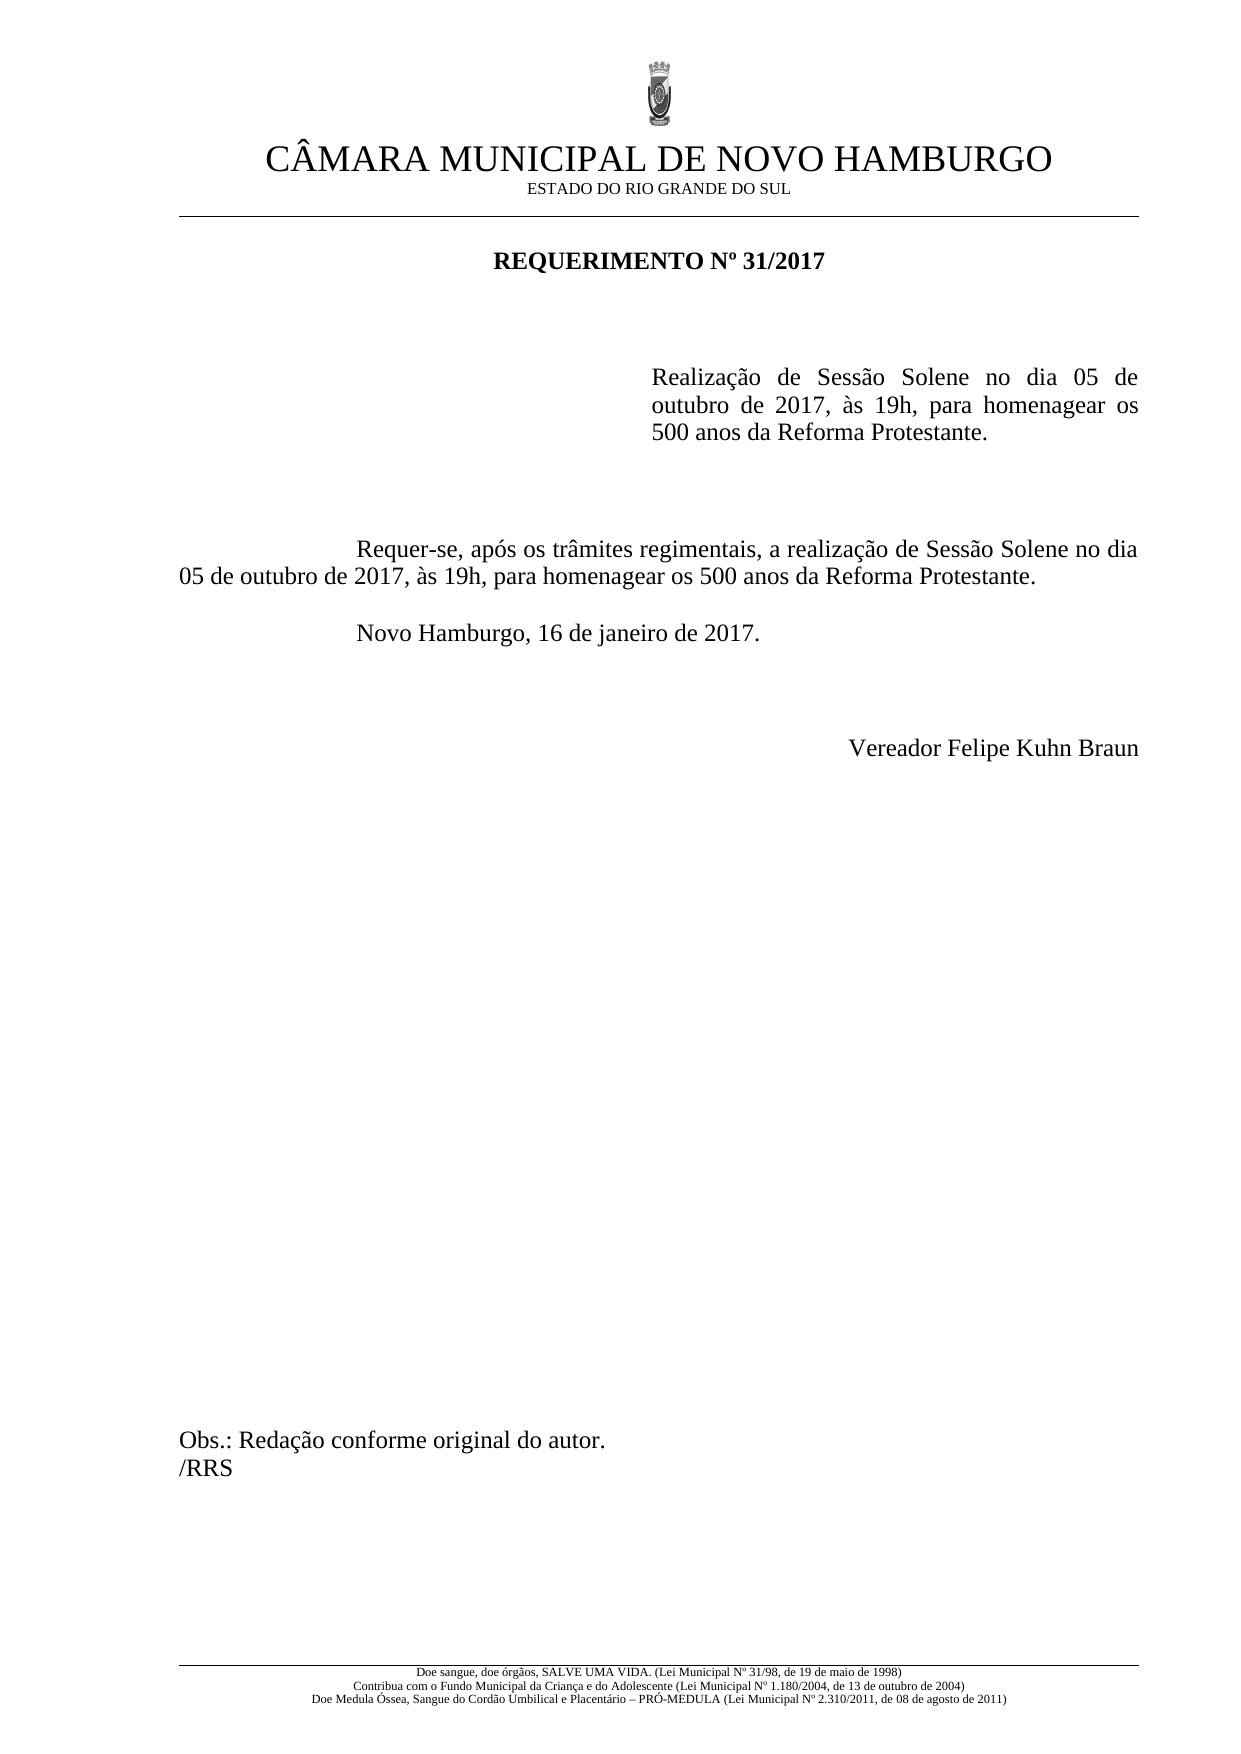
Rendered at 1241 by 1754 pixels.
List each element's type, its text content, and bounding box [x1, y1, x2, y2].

text /RRS [179, 1454, 1139, 1482]
text REQUERIMENTO Nº 31/2017 [179, 247, 1139, 274]
text Requer-se, após os trâmites regimentais, a realização de Sessão Solene no dia 05 de outubro de 2017, às 19h, para homenagear os 500 anos da Reforma Protestante. [179, 535, 1139, 590]
text Vereador Felipe Kuhn Braun [179, 734, 1139, 762]
text Obs.: Redação conforme original do autor. [179, 1427, 1139, 1454]
text Novo Hamburgo, 16 de janeiro de 2017. [179, 619, 1139, 647]
text Realização de Sessão Solene no dia 05 de outubro de 2017, às 19h, para homenagear os 500 anos da Reforma Protestante. [651, 363, 1139, 446]
